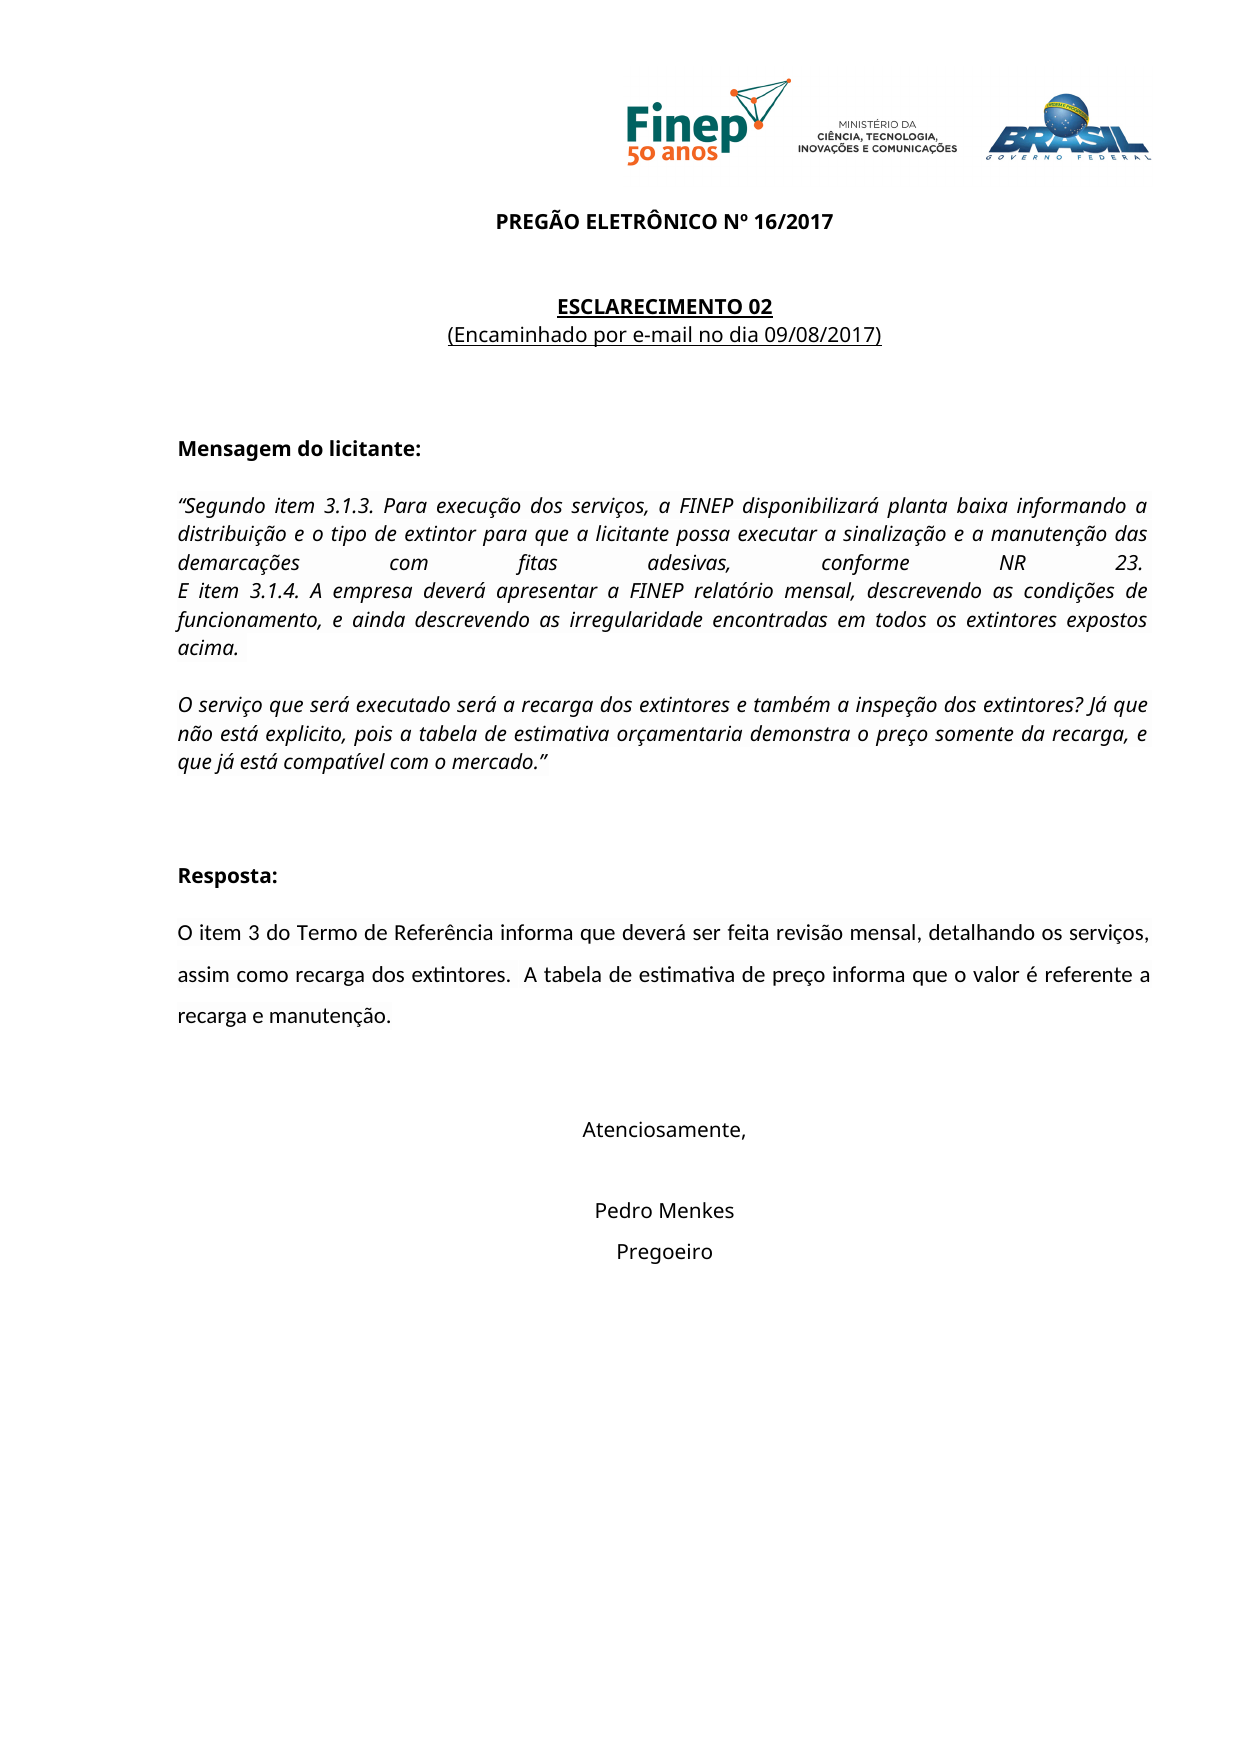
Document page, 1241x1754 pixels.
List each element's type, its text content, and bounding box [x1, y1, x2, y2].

text Mensagem do licitante: [177, 434, 1152, 463]
text Pedro Menkes [177, 1197, 1152, 1225]
list O item 3 do Termo de Referência informa que deverá ser feita revisão mensal, detalhando os serviços, assim como recarga dos extintores. A tabela de estimativa de preço informa que o valor é referente a recarga e manutenção. [177, 918, 1152, 1030]
text Atenciosamente, [177, 1115, 1152, 1143]
text ESCLARECIMENTO 02 [177, 292, 1152, 321]
text Pregoeiro [177, 1237, 1152, 1266]
text PREGÃO ELETRÔNICO Nº 16/2017 [177, 207, 1152, 235]
list “Segundo item 3.1.3. Para execução dos serviços, a FINEP disponibilizará planta baixa informando a distribuição e o tipo de extintor para que a licitante possa executar a sinalização e a manutenção das demarcações com fitas adesivas, conforme NR 23. E item 3.1.4. A empresa deverá apresentar a FINEP relatório mensal, descrevendo as condições de funcionamento, e ainda descrevendo as irregularidade encontradas em todos os extintores expostos acima. [177, 491, 1152, 662]
list O serviço que será executado será a recarga dos extintores e também a inspeção dos extintores? Já que não está explicito, pois a tabela de estimativa orçamentaria demonstra o preço somente da recarga, e que já está compatível com o mercado.” [177, 690, 1152, 776]
text (Encaminhado por e-mail no dia 09/08/2017) [177, 321, 1152, 349]
list Resposta: [177, 861, 1152, 889]
